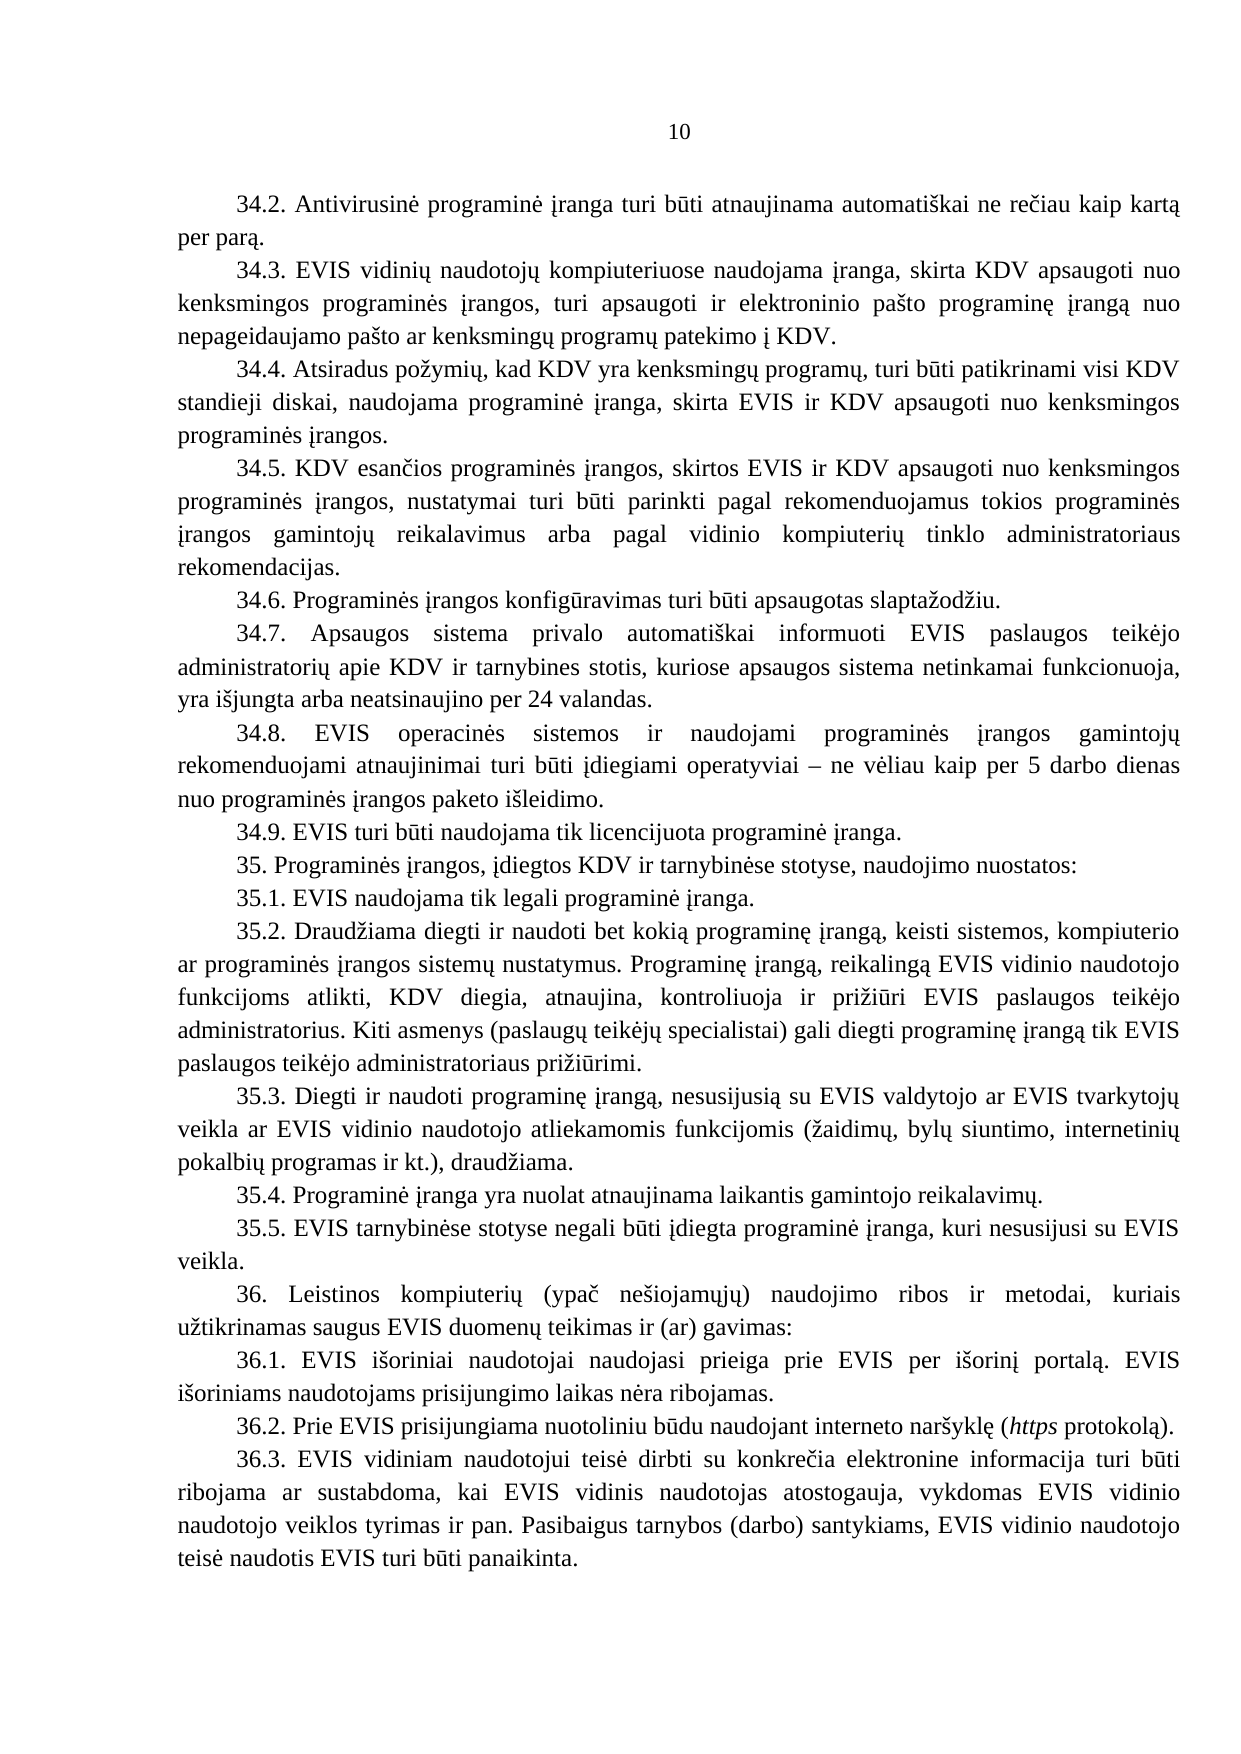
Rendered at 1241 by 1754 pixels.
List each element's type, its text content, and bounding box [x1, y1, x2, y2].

text 36.1. EVIS išoriniai naudotojai naudojasi prieiga prie EVIS per išorinį portalą. EVIS išoriniams naudotojams prisijungimo laikas nėra ribojamas. [177, 1345, 1181, 1407]
text 34.8. EVIS operacinės sistemos ir naudojami programinės įrangos gamintojų rekomenduojami atnaujinimai turi būti įdiegiami operatyviai – ne vėliau kaip per 5 darbo dienas nuo programinės įrangos paketo išleidimo. [177, 718, 1181, 812]
text 36.3. EVIS vidiniam naudotojui teisė dirbti su konkrečia elektronine informacija turi būti ribojama ar sustabdoma, kai EVIS vidinis naudotojas atostogauja, vykdomas EVIS vidinio naudotojo veiklos tyrimas ir pan. Pasibaigus tarnybos (darbo) santykiams, EVIS vidinio naudotojo teisė naudotis EVIS turi būti panaikinta. [177, 1444, 1181, 1572]
text 35.2. Draudžiama diegti ir naudoti bet kokią programinę įrangą, keisti sistemos, kompiuterio ar programinės įrangos sistemų nustatymus. Programinę įrangą, reikalingą EVIS vidinio naudotojo funkcijoms atlikti, KDV diegia, atnaujina, kontroliuoja ir prižiūri EVIS paslaugos teikėjo administratorius. Kiti asmenys (paslaugų teikėjų specialistai) gali diegti programinę įrangą tik EVIS paslaugos teikėjo administratoriaus prižiūrimi. [177, 916, 1181, 1077]
text 35.3. Diegti ir naudoti programinę įrangą, nesusijusią su EVIS valdytojo ar EVIS tvarkytojų veikla ar EVIS vidinio naudotojo atliekamomis funkcijomis (žaidimų, bylų siuntimo, internetinių pokalbių programas ir kt.), draudžiama. [177, 1081, 1181, 1176]
text 34.7. Apsaugos sistema privalo automatiškai informuoti EVIS paslaugos teikėjo administratorių apie KDV ir tarnybines stotis, kuriose apsaugos sistema netinkamai funkcionuoja, yra išjungta arba neatsinaujino per 24 valandas. [177, 618, 1181, 713]
text 36.2. Prie EVIS prisijungiama nuotoliniu būdu naudojant interneto naršyklę (https protokolą). [177, 1411, 1181, 1440]
text 34.3. EVIS vidinių naudotojų kompiuteriuose naudojama įranga, skirta KDV apsaugoti nuo kenksmingos programinės įrangos, turi apsaugoti ir elektroninio pašto programinę įrangą nuo nepageidaujamo pašto ar kenksmingų programų patekimo į KDV. [177, 255, 1181, 350]
text 34.5. KDV esančios programinės įrangos, skirtos EVIS ir KDV apsaugoti nuo kenksmingos programinės įrangos, nustatymai turi būti parinkti pagal rekomenduojamus tokios programinės įrangos gamintojų reikalavimus arba pagal vidinio kompiuterių tinklo administratoriaus rekomendacijas. [177, 453, 1181, 581]
text 34.4. Atsiradus požymių, kad KDV yra kenksmingų programų, turi būti patikrinami visi KDV standieji diskai, naudojama programinė įranga, skirta EVIS ir KDV apsaugoti nuo kenksmingos programinės įrangos. [177, 354, 1181, 449]
text 34.9. EVIS turi būti naudojama tik licencijuota programinė įranga. [177, 817, 1181, 845]
text 35.5. EVIS tarnybinėse stotyse negali būti įdiegta programinė įranga, kuri nesusijusi su EVIS veikla. [177, 1213, 1181, 1275]
text 35. Programinės įrangos, įdiegtos KDV ir tarnybinėse stotyse, naudojimo nuostatos: [177, 850, 1181, 878]
text 36. Leistinos kompiuterių (ypač nešiojamųjų) naudojimo ribos ir metodai, kuriais užtikrinamas saugus EVIS duomenų teikimas ir (ar) gavimas: [177, 1279, 1181, 1341]
text 35.1. EVIS naudojama tik legali programinė įranga. [177, 883, 1181, 911]
text 34.2. Antivirusinė programinė įranga turi būti atnaujinama automatiškai ne rečiau kaip kartą per parą. [177, 189, 1181, 251]
text 35.4. Programinė įranga yra nuolat atnaujinama laikantis gamintojo reikalavimų. [177, 1180, 1181, 1209]
text 34.6. Programinės įrangos konfigūravimas turi būti apsaugotas slaptažodžiu. [177, 586, 1181, 614]
